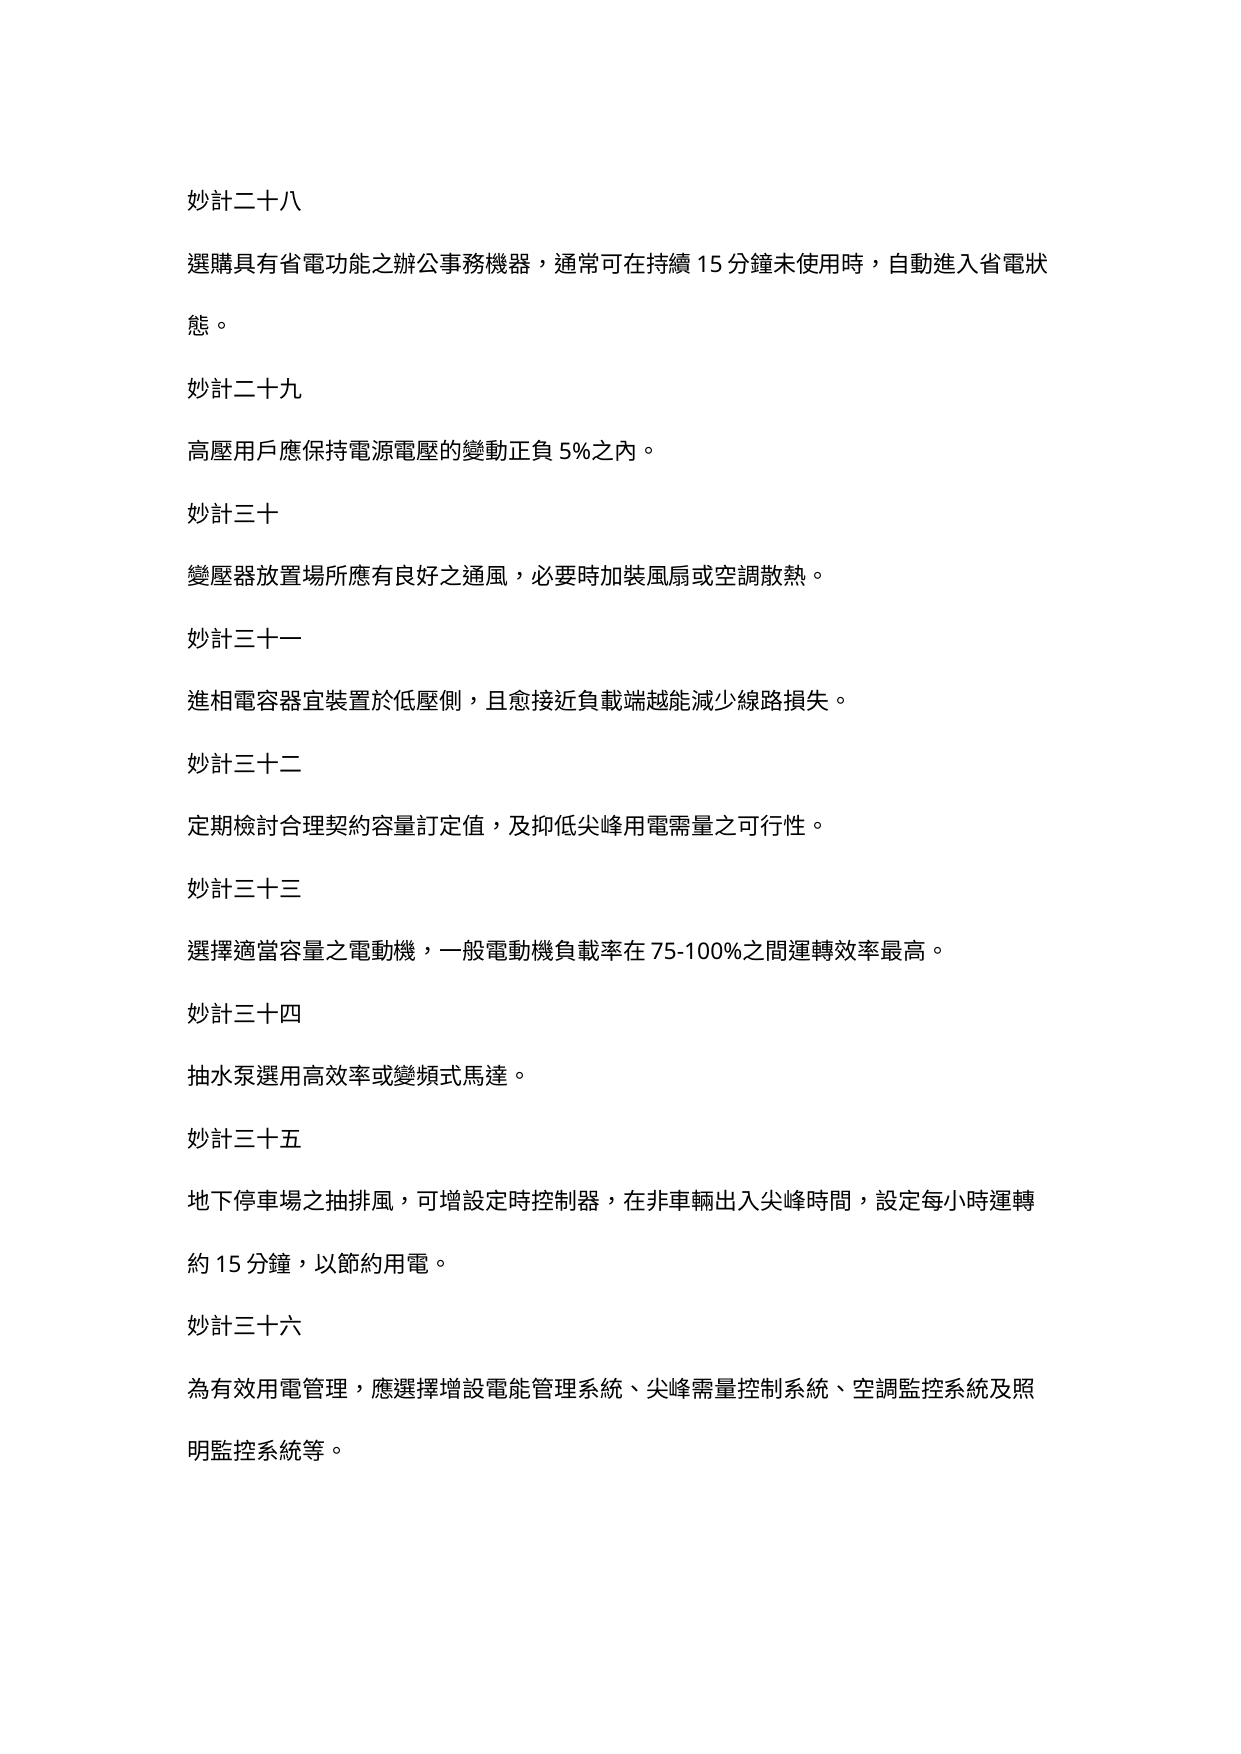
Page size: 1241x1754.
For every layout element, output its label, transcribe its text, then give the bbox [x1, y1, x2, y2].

text 妙計二十八 選購具有省電功能之辦公事務機器，通常可在持續15分鐘未使用時，自動進入省電狀態。 妙計二十九 高壓用戶應保持電源電壓的變動正負5%之內。 妙計三十 變壓器放置場所應有良好之通風，必要時加裝風扇或空調散熱。 妙計三十一 進相電容器宜裝置於低壓側，且愈接近負載端越能減少線路損失。 妙計三十二 定期檢討合理契約容量訂定值，及抑低尖峰用電需量之可行性。 妙計三十三 選擇適當容量之電動機，一般電動機負載率在75-100%之間運轉效率最高。 妙計三十四 抽水泵選用高效率或變頻式馬達。 妙計三十五 地下停車場之抽排風，可增設定時控制器，在非車輛出入尖峰時間，設定每小時運轉約15分鐘，以節約用電。 妙計三十六 為有效用電管理，應選擇增設電能管理系統、尖峰需量控制系統、空調監控系統及照明監控系統等。 [187, 158, 1053, 1471]
